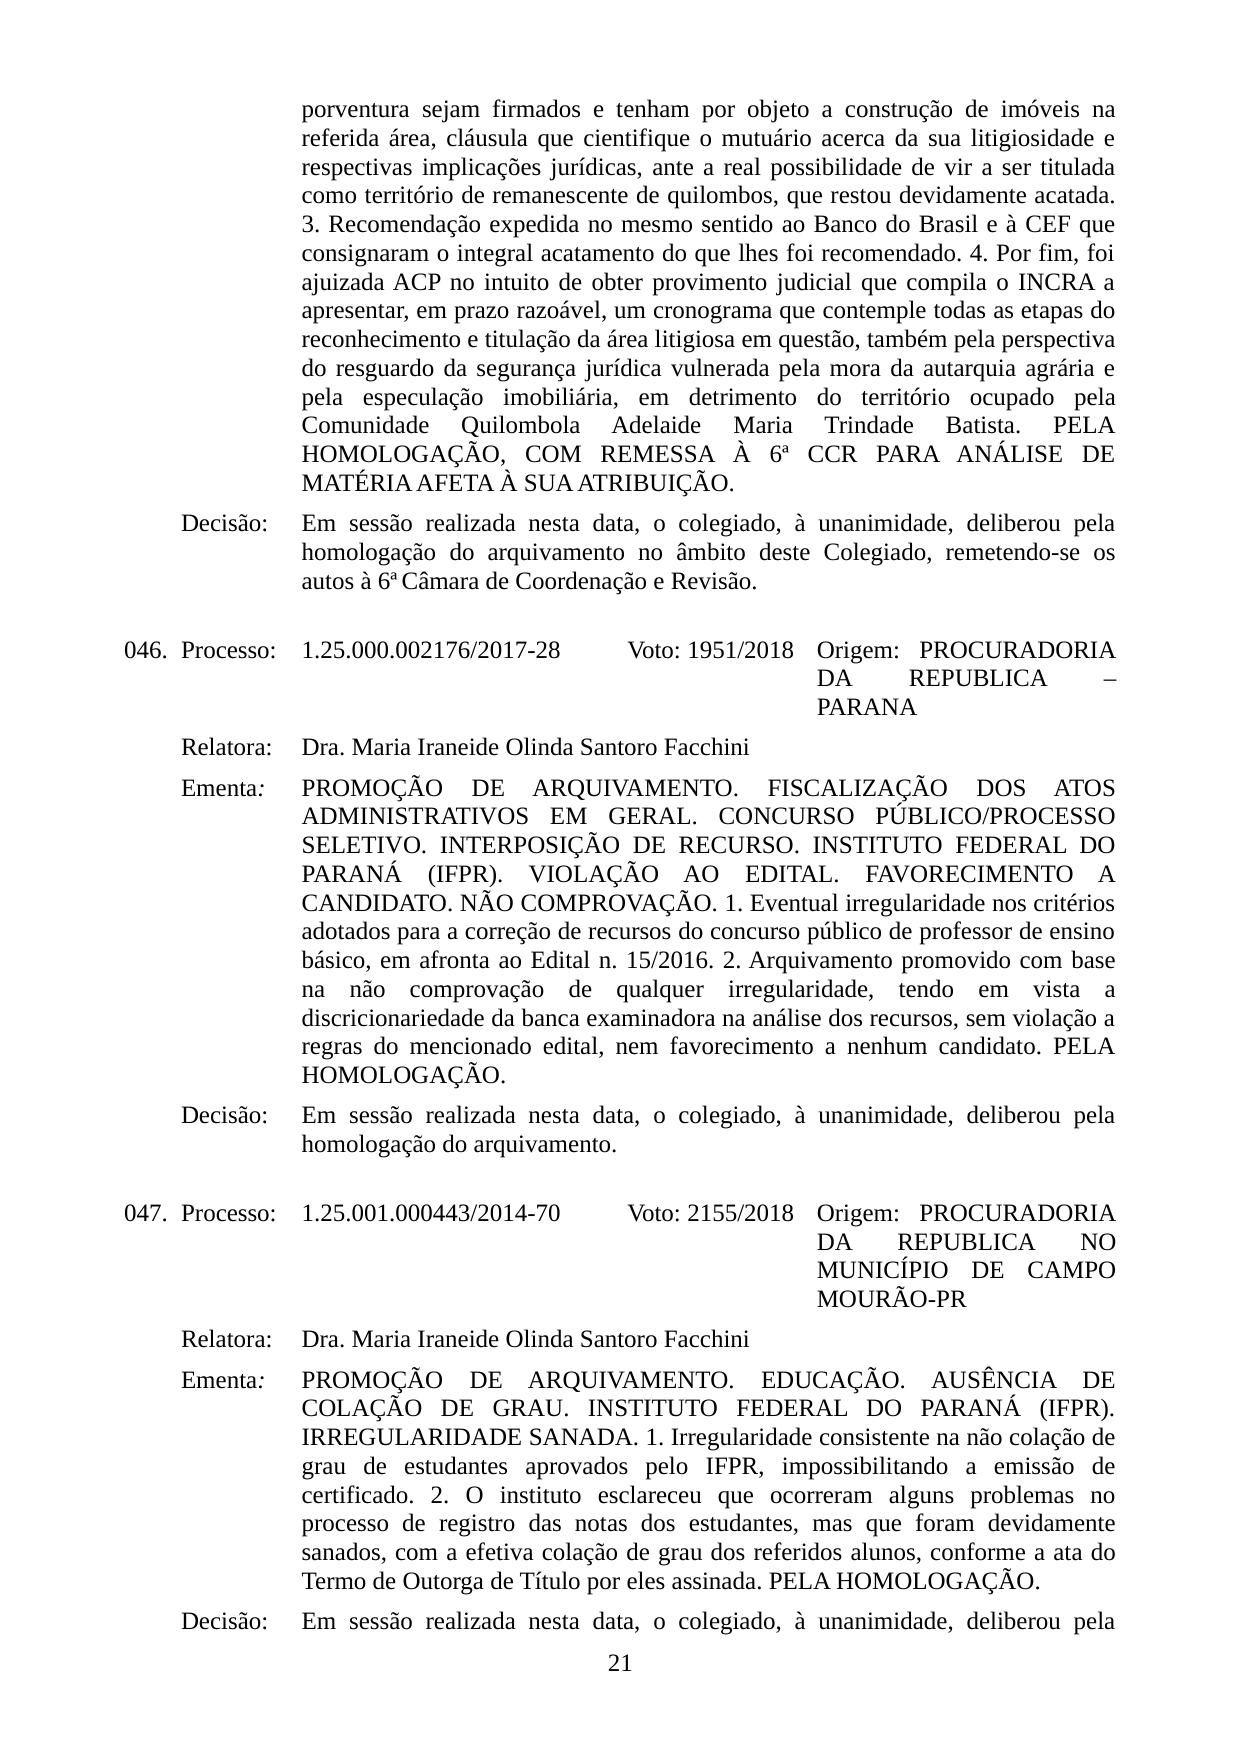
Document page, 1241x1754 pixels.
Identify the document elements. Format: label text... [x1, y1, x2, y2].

table_cell Decisão: [175, 1600, 296, 1641]
table_header Processo: [175, 1192, 296, 1319]
table_header Origem: PROCURADORIA DA REPUBLICA – PARANA [811, 629, 1122, 727]
table_cell Em sessão realizada nesta data, o colegiado, à unanimidade, deliberou pela [296, 1600, 1122, 1641]
table_cell Em sessão realizada nesta data, o colegiado, à unanimidade, deliberou pela homologação do arquivamento no âmbito deste Colegiado, remetendo-se os autos à 6ª Câmara de Coordenação e Revisão. [296, 503, 1122, 600]
table_cell Em sessão realizada nesta data, o colegiado, à unanimidade, deliberou pela homologação do arquivamento. [296, 1095, 1122, 1163]
table_cell [118, 503, 175, 600]
table_cell Ementa: [175, 767, 296, 1094]
table_cell Dra. Maria Iraneide Olinda Santoro Facchini [296, 727, 1122, 767]
table_cell porventura sejam firmados e tenham por objeto a construção de imóveis na referida área, cláusula que cientifique o mutuário acerca da sua litigiosidade e respectivas implicações jurídicas, ante a real possibilidade de vir a ser titulada como território de remanescente de quilombos, que restou devidamente acatada. 3. Recomendação expedida no mesmo sentido ao Banco do Brasil e à CEF que consignaram o integral acatamento do que lhes foi recomendado. 4. Por fim, foi ajuizada ACP no intuito de obter provimento judicial que compila o INCRA a apresentar, em prazo razoável, um cronograma que contemple todas as etapas do reconhecimento e titulação da área litigiosa em questão, também pela perspectiva do resguardo da segurança jurídica vulnerada pela mora da autarquia agrária e pela especulação imobiliária, em detrimento do território ocupado pela Comunidade Quilombola Adelaide Maria Trindade Batista. PELA HOMOLOGAÇÃO, COM REMESSA À 6ª CCR PARA ANÁLISE DE MATÉRIA AFETA À SUA ATRIBUIÇÃO. [296, 89, 1122, 502]
table_cell Decisão: [175, 503, 296, 600]
table_cell [118, 89, 175, 502]
table_cell Ementa: [175, 1359, 296, 1600]
table_cell PROMOÇÃO DE ARQUIVAMENTO. FISCALIZAÇÃO DOS ATOS ADMINISTRATIVOS EM GERAL. CONCURSO PÚBLICO/PROCESSO SELETIVO. INTERPOSIÇÃO DE RECURSO. INSTITUTO FEDERAL DO PARANÁ (IFPR). VIOLAÇÃO AO EDITAL. FAVORECIMENTO A CANDIDATO. NÃO COMPROVAÇÃO. 1. Eventual irregularidade nos critérios adotados para a correção de recursos do concurso público de professor de ensino básico, em afronta ao Edital n. 15/2016. 2. Arquivamento promovido com base na não comprovação de qualquer irregularidade, tendo em vista a discricionariedade da banca examinadora na análise dos recursos, sem violação a regras do mencionado edital, nem favorecimento a nenhum candidato. PELA HOMOLOGAÇÃO. [296, 767, 1122, 1094]
table_cell [118, 1319, 175, 1359]
table_cell [118, 1600, 175, 1641]
table_cell Decisão: [175, 1095, 296, 1163]
table_header 1.25.001.000443/2014-70 [296, 1192, 621, 1319]
table_header Processo: [175, 629, 296, 727]
table_header 1.25.000.002176/2017-28 [296, 629, 621, 727]
table_cell Dra. Maria Iraneide Olinda Santoro Facchini [296, 1319, 1122, 1359]
table_cell [118, 1095, 175, 1163]
table_header 046. [118, 629, 175, 727]
table_cell [118, 727, 175, 767]
table_header Voto: 1951/2018 [621, 629, 811, 727]
table_cell [118, 767, 175, 1094]
table_cell PROMOÇÃO DE ARQUIVAMENTO. EDUCAÇÃO. AUSÊNCIA DE COLAÇÃO DE GRAU. INSTITUTO FEDERAL DO PARANÁ (IFPR). IRREGULARIDADE SANADA. 1. Irregularidade consistente na não colação de grau de estudantes aprovados pelo IFPR, impossibilitando a emissão de certificado. 2. O instituto esclareceu que ocorreram alguns problemas no processo de registro das notas dos estudantes, mas que foram devidamente sanados, com a efetiva colação de grau dos referidos alunos, conforme a ata do Termo de Outorga de Título por eles assinada. PELA HOMOLOGAÇÃO. [296, 1359, 1122, 1600]
table_cell Relatora: [175, 727, 296, 767]
table_cell [118, 1359, 175, 1600]
table_cell [175, 89, 296, 502]
table_header 047. [118, 1192, 175, 1319]
table_header Origem: PROCURADORIA DA REPUBLICA NO MUNICÍPIO DE CAMPO MOURÃO-PR [811, 1192, 1122, 1319]
table_header Voto: 2155/2018 [621, 1192, 811, 1319]
table_cell Relatora: [175, 1319, 296, 1359]
